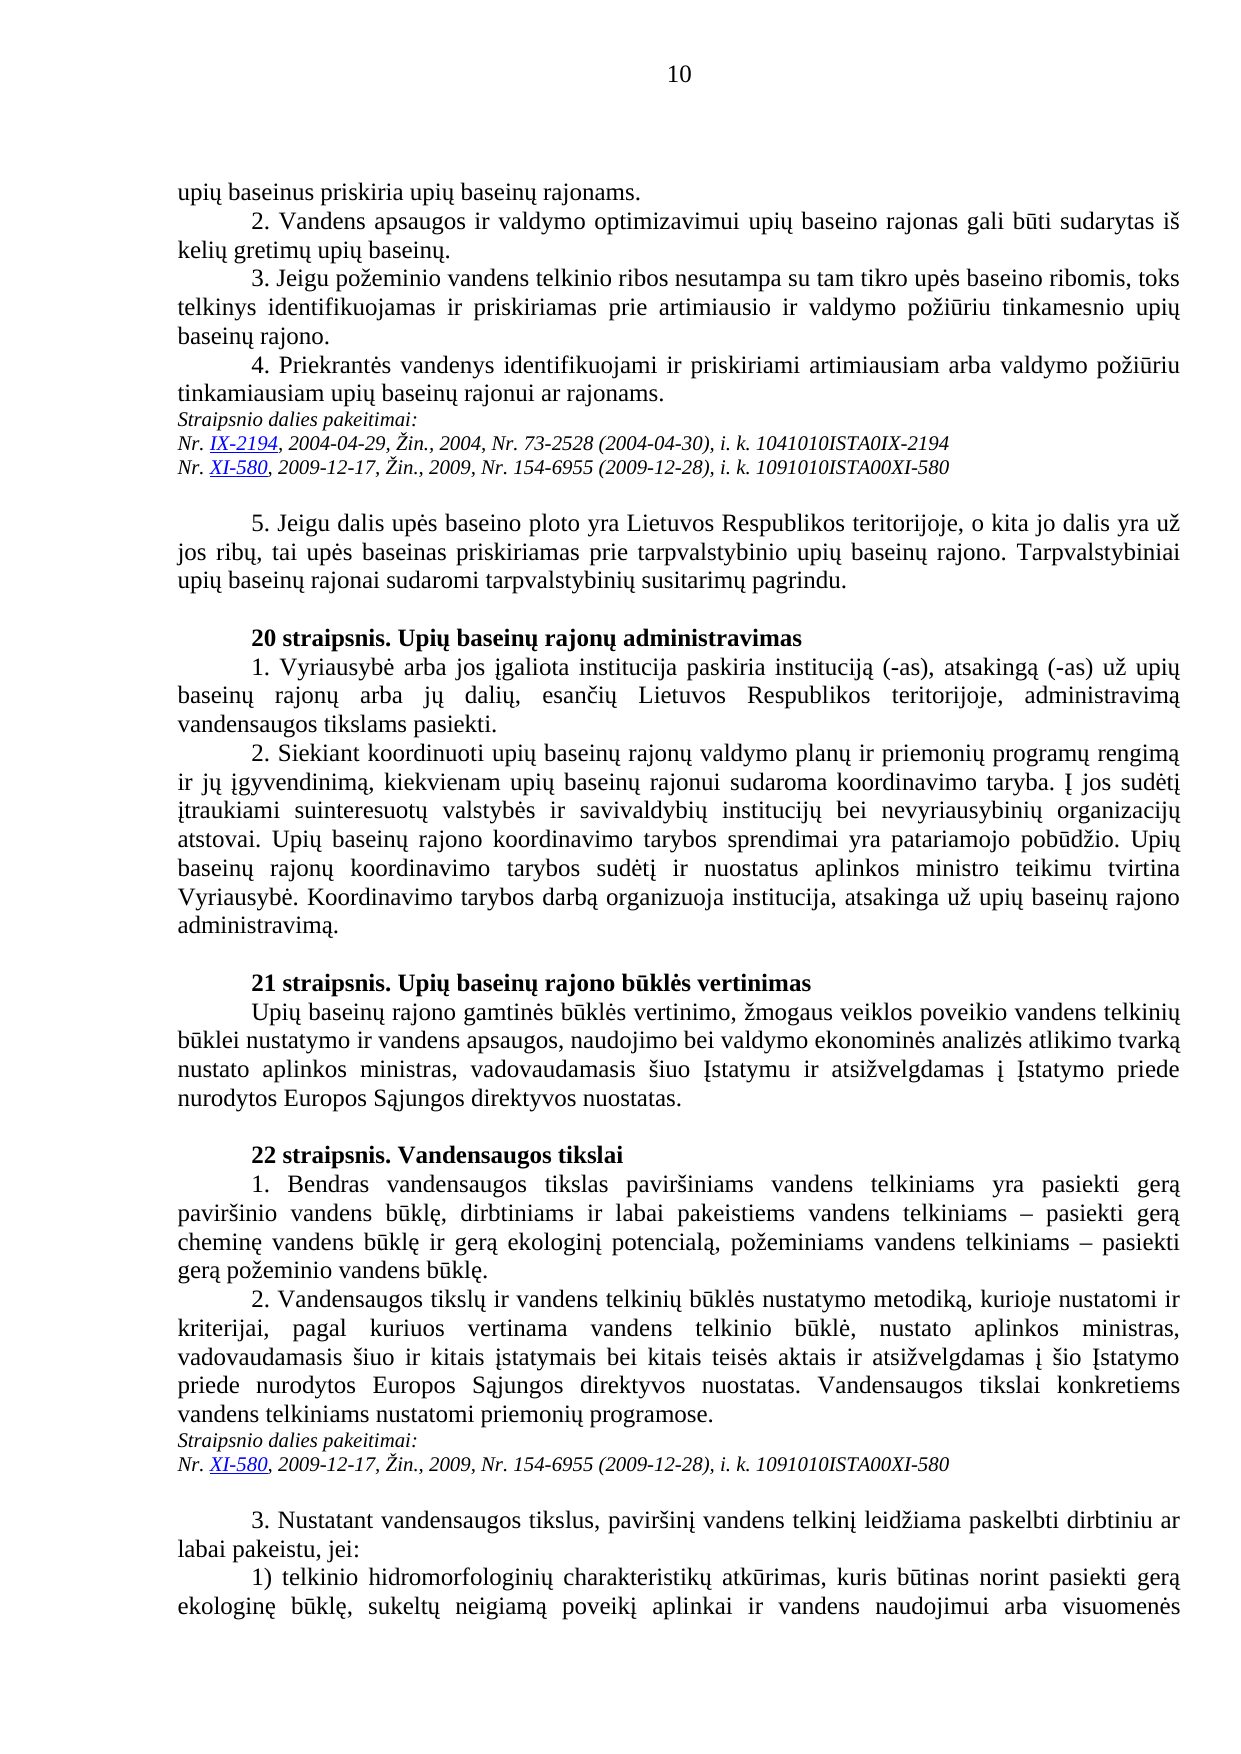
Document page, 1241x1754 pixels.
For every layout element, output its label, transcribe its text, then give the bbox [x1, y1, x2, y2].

text Nr. XI-580, 2009-12-17, Žin., 2009, Nr. 154-6955 (2009-12-28), i. k. 1091010ISTA00XI-580 [177, 455, 1181, 479]
text 20 straipsnis. Upių baseinų rajonų administravimas [177, 623, 1181, 652]
text 2. Vandens apsaugos ir valdymo optimizavimui upių baseino rajonas gali būti sudarytas iš kelių gretimų upių baseinų. [177, 206, 1181, 263]
text upių baseinus priskiria upių baseinų rajonams. [177, 177, 1181, 206]
text 4. Priekrantės vandenys identifikuojami ir priskiriami artimiausiam arba valdymo požiūriu tinkamiausiam upių baseinų rajonui ar rajonams. [177, 350, 1181, 407]
text Nr. IX-2194, 2004-04-29, Žin., 2004, Nr. 73-2528 (2004-04-30), i. k. 1041010ISTA0IX-2194 [177, 431, 1181, 455]
text 22 straipsnis. Vandensaugos tikslai [177, 1141, 1181, 1169]
text 2. Siekiant koordinuoti upių baseinų rajonų valdymo planų ir priemonių programų rengimą ir jų įgyvendinimą, kiekvienam upių baseinų rajonui sudaroma koordinavimo taryba. Į jos sudėtį įtraukiami suinteresuotų valstybės ir savivaldybių institucijų bei nevyriausybinių organizacijų atstovai. Upių baseinų rajono koordinavimo tarybos sprendimai yra patariamojo pobūdžio. Upių baseinų rajonų koordinavimo tarybos sudėtį ir nuostatus aplinkos ministro teikimu tvirtina Vyriausybė. Koordinavimo tarybos darbą organizuoja institucija, atsakinga už upių baseinų rajono administravimą. [177, 738, 1181, 939]
text 3. Jeigu požeminio vandens telkinio ribos nesutampa su tam tikro upės baseino ribomis, toks telkinys identifikuojamas ir priskiriamas prie artimiausio ir valdymo požiūriu tinkamesnio upių baseinų rajono. [177, 263, 1181, 350]
text 5. Jeigu dalis upės baseino ploto yra Lietuvos Respublikos teritorijoje, o kita jo dalis yra už jos ribų, tai upės baseinas priskiriamas prie tarpvalstybinio upių baseinų rajono. Tarpvalstybiniai upių baseinų rajonai sudaromi tarpvalstybinių susitarimų pagrindu. [177, 508, 1181, 594]
text 3. Nustatant vandensaugos tikslus, paviršinį vandens telkinį leidžiama paskelbti dirbtiniu ar labai pakeistu, jei: [177, 1505, 1181, 1562]
text 1. Vyriausybė arba jos įgaliota institucija paskiria instituciją (-as), atsakingą (-as) už upių baseinų rajonų arba jų dalių, esančių Lietuvos Respublikos teritorijoje, administravimą vandensaugos tikslams pasiekti. [177, 652, 1181, 738]
text Nr. XI-580, 2009-12-17, Žin., 2009, Nr. 154-6955 (2009-12-28), i. k. 1091010ISTA00XI-580 [177, 1452, 1181, 1476]
text Straipsnio dalies pakeitimai: [177, 1428, 1181, 1452]
text Upių baseinų rajono gamtinės būklės vertinimo, žmogaus veiklos poveikio vandens telkinių būklei nustatymo ir vandens apsaugos, naudojimo bei valdymo ekonominės analizės atlikimo tvarką nustato aplinkos ministras, vadovaudamasis šiuo Įstatymu ir atsižvelgdamas į Įstatymo priede nurodytos Europos Sąjungos direktyvos nuostatas. [177, 997, 1181, 1112]
text 1) telkinio hidromorfologinių charakteristikų atkūrimas, kuris būtinas norint pasiekti gerą ekologinę būklę, sukeltų neigiamą poveikį aplinkai ir vandens naudojimui arba visuomenės [177, 1562, 1181, 1620]
text 2. Vandensaugos tikslų ir vandens telkinių būklės nustatymo metodiką, kurioje nustatomi ir kriterijai, pagal kuriuos vertinama vandens telkinio būklė, nustato aplinkos ministras, vadovaudamasis šiuo ir kitais įstatymais bei kitais teisės aktais ir atsižvelgdamas į šio Įstatymo priede nurodytos Europos Sąjungos direktyvos nuostatas. Vandensaugos tikslai konkretiems vandens telkiniams nustatomi priemonių programose. [177, 1284, 1181, 1428]
text Straipsnio dalies pakeitimai: [177, 407, 1181, 431]
text 1. Bendras vandensaugos tikslas paviršiniams vandens telkiniams yra pasiekti gerą paviršinio vandens būklę, dirbtiniams ir labai pakeistiems vandens telkiniams – pasiekti gerą cheminę vandens būklę ir gerą ekologinį potencialą, požeminiams vandens telkiniams – pasiekti gerą požeminio vandens būklę. [177, 1169, 1181, 1284]
text 21 straipsnis. Upių baseinų rajono būklės vertinimas [177, 968, 1181, 997]
